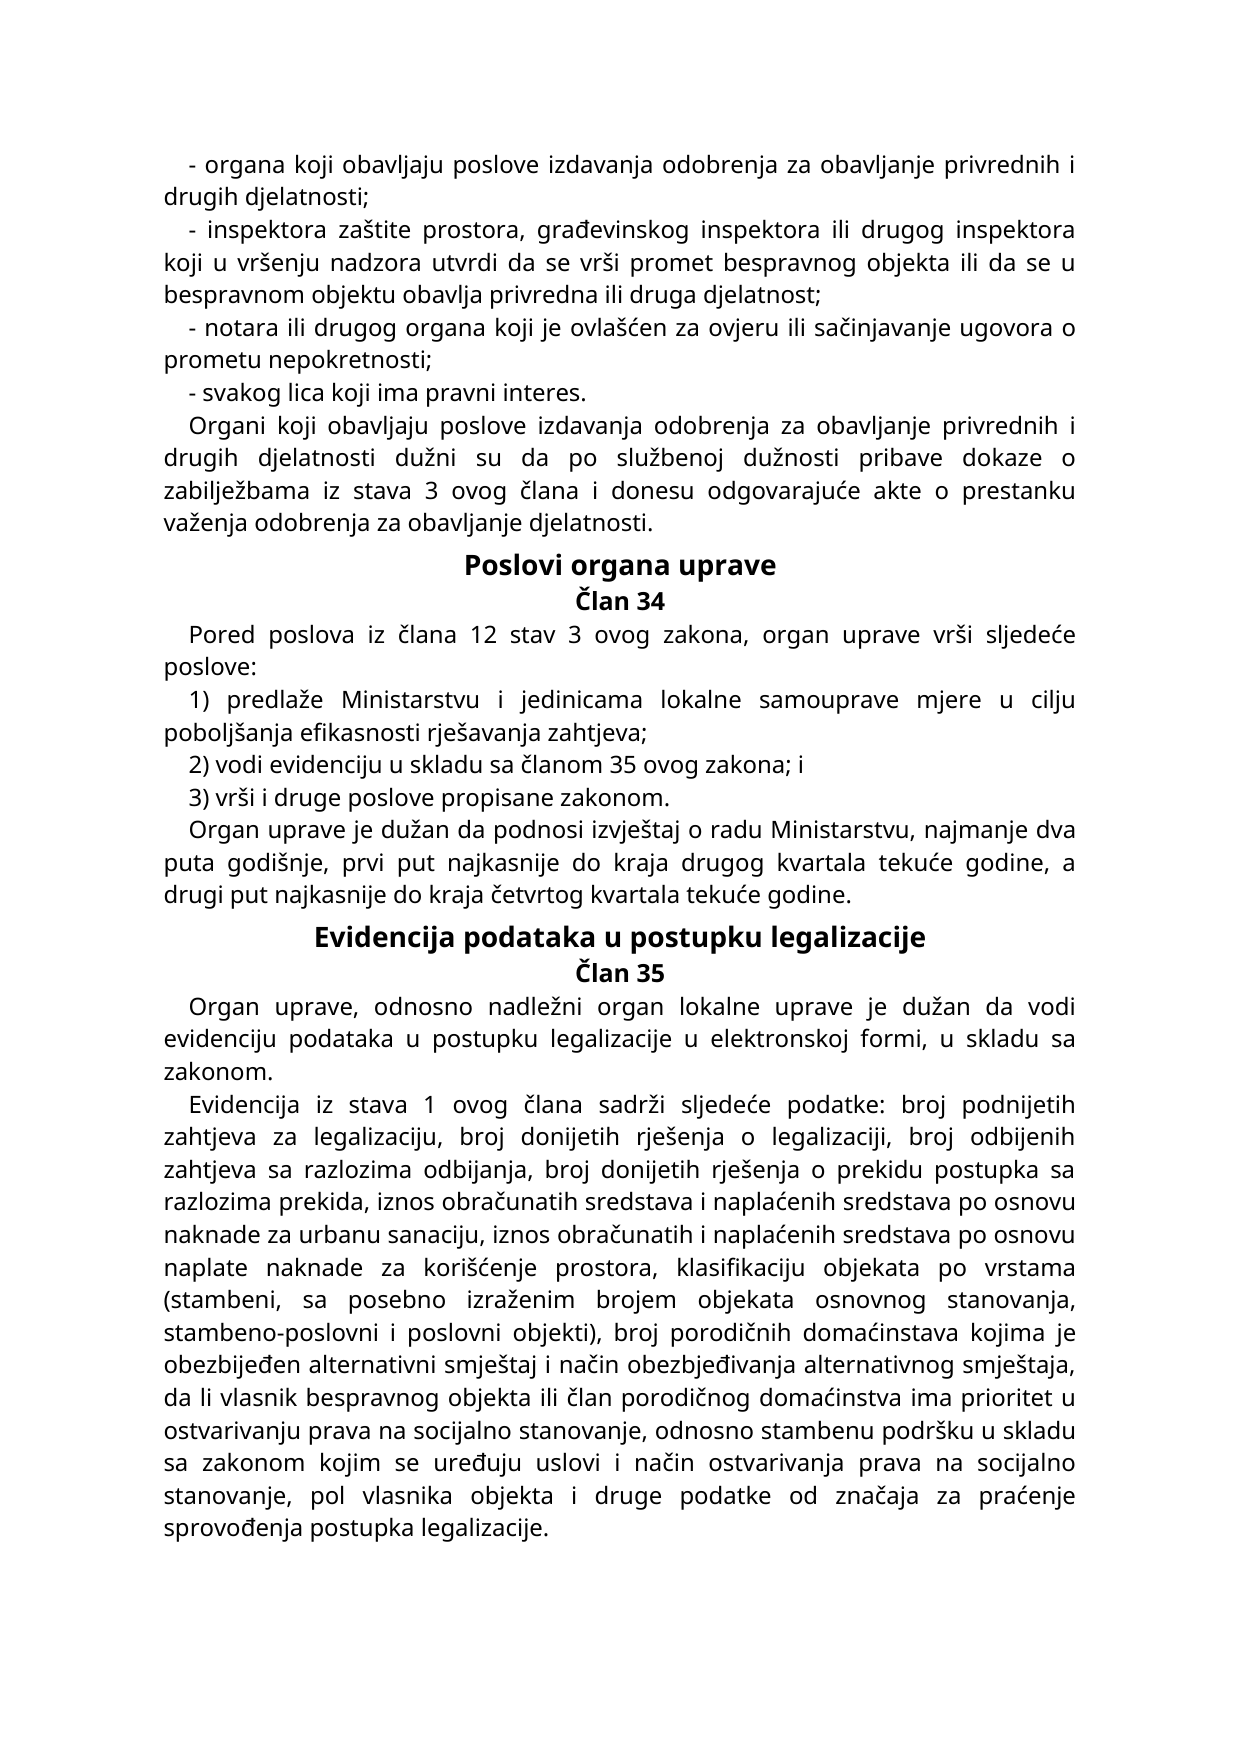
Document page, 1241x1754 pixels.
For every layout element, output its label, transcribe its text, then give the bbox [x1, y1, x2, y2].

text Organ uprave, odnosno nadležni organ lokalne uprave je dužan da vodi evidenciju podataka u postupku legalizacije u elektronskoj formi, u skladu sa zakonom. [163, 989, 1077, 1087]
text 2) vodi evidenciju u skladu sa članom 35 ovog zakona; i [163, 748, 1077, 781]
text - svakog lica koji ima pravni interes. [163, 376, 1077, 408]
text Član 34 [148, 583, 1093, 617]
text - inspektora zaštite prostora, građevinskog inspektora ili drugog inspektora koji u vršenju nadzora utvrdi da se vrši promet bespravnog objekta ili da se u bespravnom objektu obavlja privredna ili druga djelatnost; [163, 213, 1077, 311]
text 3) vrši i druge poslove propisane zakonom. [163, 781, 1077, 813]
text Evidencija iz stava 1 ovog člana sadrži sljedeće podatke: broj podnijetih zahtjeva za legalizaciju, broj donijetih rješenja o legalizaciji, broj odbijenih zahtjeva sa razlozima odbijanja, broj donijetih rješenja o prekidu postupka sa razlozima prekida, iznos obračunatih sredstava i naplaćenih sredstava po osnovu naknade za urbanu sanaciju, iznos obračunatih i naplaćenih sredstava po osnovu naplate naknade za korišćenje prostora, klasifikaciju objekata po vrstama (stambeni, sa posebno izraženim brojem objekata osnovnog stanovanja, stambeno-poslovni i poslovni objekti), broj porodičnih domaćinstava kojima je obezbijeđen alternativni smještaj i način obezbjeđivanja alternativnog smještaja, da li vlasnik bespravnog objekta ili član porodičnog domaćinstva ima prioritet u ostvarivanju prava na socijalno stanovanje, odnosno stambenu podršku u skladu sa zakonom kojim se uređuju uslovi i način ostvarivanja prava na socijalno stanovanje, pol vlasnika objekta i druge podatke od značaja za praćenje sprovođenja postupka legalizacije. [163, 1087, 1077, 1544]
text - organa koji obavljaju poslove izdavanja odobrenja za obavljanje privrednih i drugih djelatnosti; [163, 148, 1077, 213]
text Evidencija podataka u postupku legalizacije [148, 917, 1093, 956]
text - notara ili drugog organa koji je ovlašćen za ovjeru ili sačinjavanje ugovora o prometu nepokretnosti; [163, 311, 1077, 376]
text Organi koji obavljaju poslove izdavanja odobrenja za obavljanje privrednih i drugih djelatnosti dužni su da po službenoj dužnosti pribave dokaze o zabilježbama iz stava 3 ovog člana i donesu odgovarajuće akte o prestanku važenja odobrenja za obavljanje djelatnosti. [163, 408, 1077, 539]
text Poslovi organa uprave [148, 545, 1093, 583]
text Organ uprave je dužan da podnosi izvještaj o radu Ministarstvu, najmanje dva puta godišnje, prvi put najkasnije do kraja drugog kvartala tekuće godine, a drugi put najkasnije do kraja četvrtog kvartala tekuće godine. [163, 813, 1077, 911]
text 1) predlaže Ministarstvu i jedinicama lokalne samouprave mjere u cilju poboljšanja efikasnosti rješavanja zahtjeva; [163, 683, 1077, 748]
text Pored poslova iz člana 12 stav 3 ovog zakona, organ uprave vrši sljedeće poslove: [163, 617, 1077, 683]
text Član 35 [148, 956, 1093, 989]
